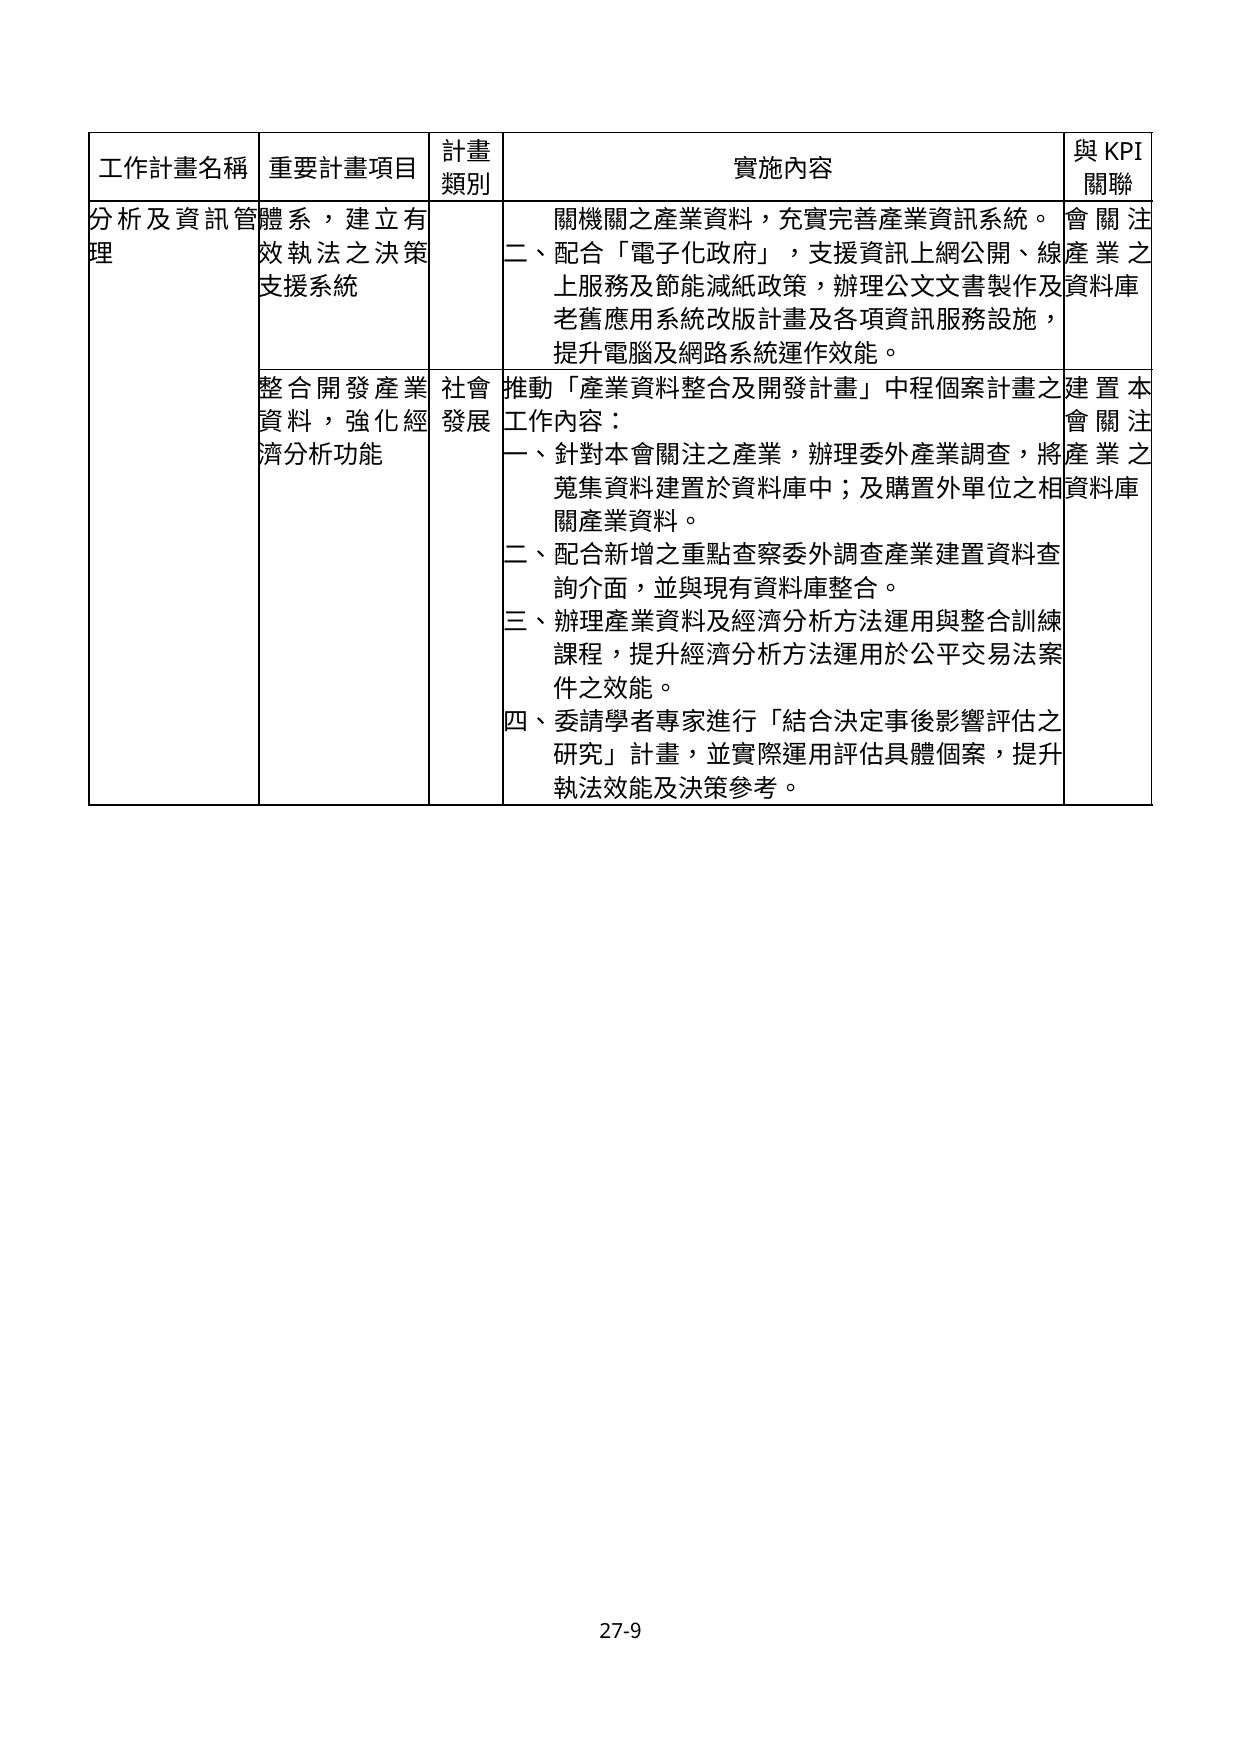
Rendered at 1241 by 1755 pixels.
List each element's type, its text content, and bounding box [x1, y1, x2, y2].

table_cell 產業調查經濟分析及資訊管理 [90, 202, 258, 804]
table_cell 整合開發產業資料，強化經濟分析功能 [260, 370, 428, 804]
table_cell 建置本會關注產業之資料庫 [1065, 370, 1151, 804]
table_header 與KPI關聯 [1065, 133, 1151, 200]
table_cell 強化產業資訊體系，建立有效執法之決策支援系統 [260, 202, 428, 369]
table_cell 一、辦理市場結構及產業營運活動調查，並整合相關機關之產業資料，充實完善產業資訊系統。 二、配合「電子化政府」，支援資訊上網公開、線上服務及節能減紙政策，辦理公文文書製作及老舊應用系統改版計畫及各項資訊服務設施，提升電腦及網路系統運作效能。 [504, 202, 1063, 369]
table_header 計畫類別 [430, 133, 502, 200]
table_cell 建置本會關注產業之資料庫 [1065, 202, 1151, 369]
table_header 重要計畫項目 [260, 133, 428, 200]
table_cell 社會發展 [430, 370, 502, 804]
table_header 實施內容 [504, 133, 1063, 200]
table_cell [430, 202, 502, 369]
table_cell 推動「產業資料整合及開發計畫」中程個案計畫之工作內容： 一、針對本會關注之產業，辦理委外產業調查，將蒐集資料建置於資料庫中；及購置外單位之相關產業資料。 二、配合新增之重點查察委外調查產業建置資料查詢介面，並與現有資料庫整合。 三、辦理產業資料及經濟分析方法運用與整合訓練課程，提升經濟分析方法運用於公平交易法案件之效能。 四、委請學者專家進行「結合決定事後影響評估之研究」計畫，並實際運用評估具體個案，提升執法效能及決策參考。 [504, 370, 1063, 804]
table_header 工作計畫名稱 [90, 133, 258, 200]
